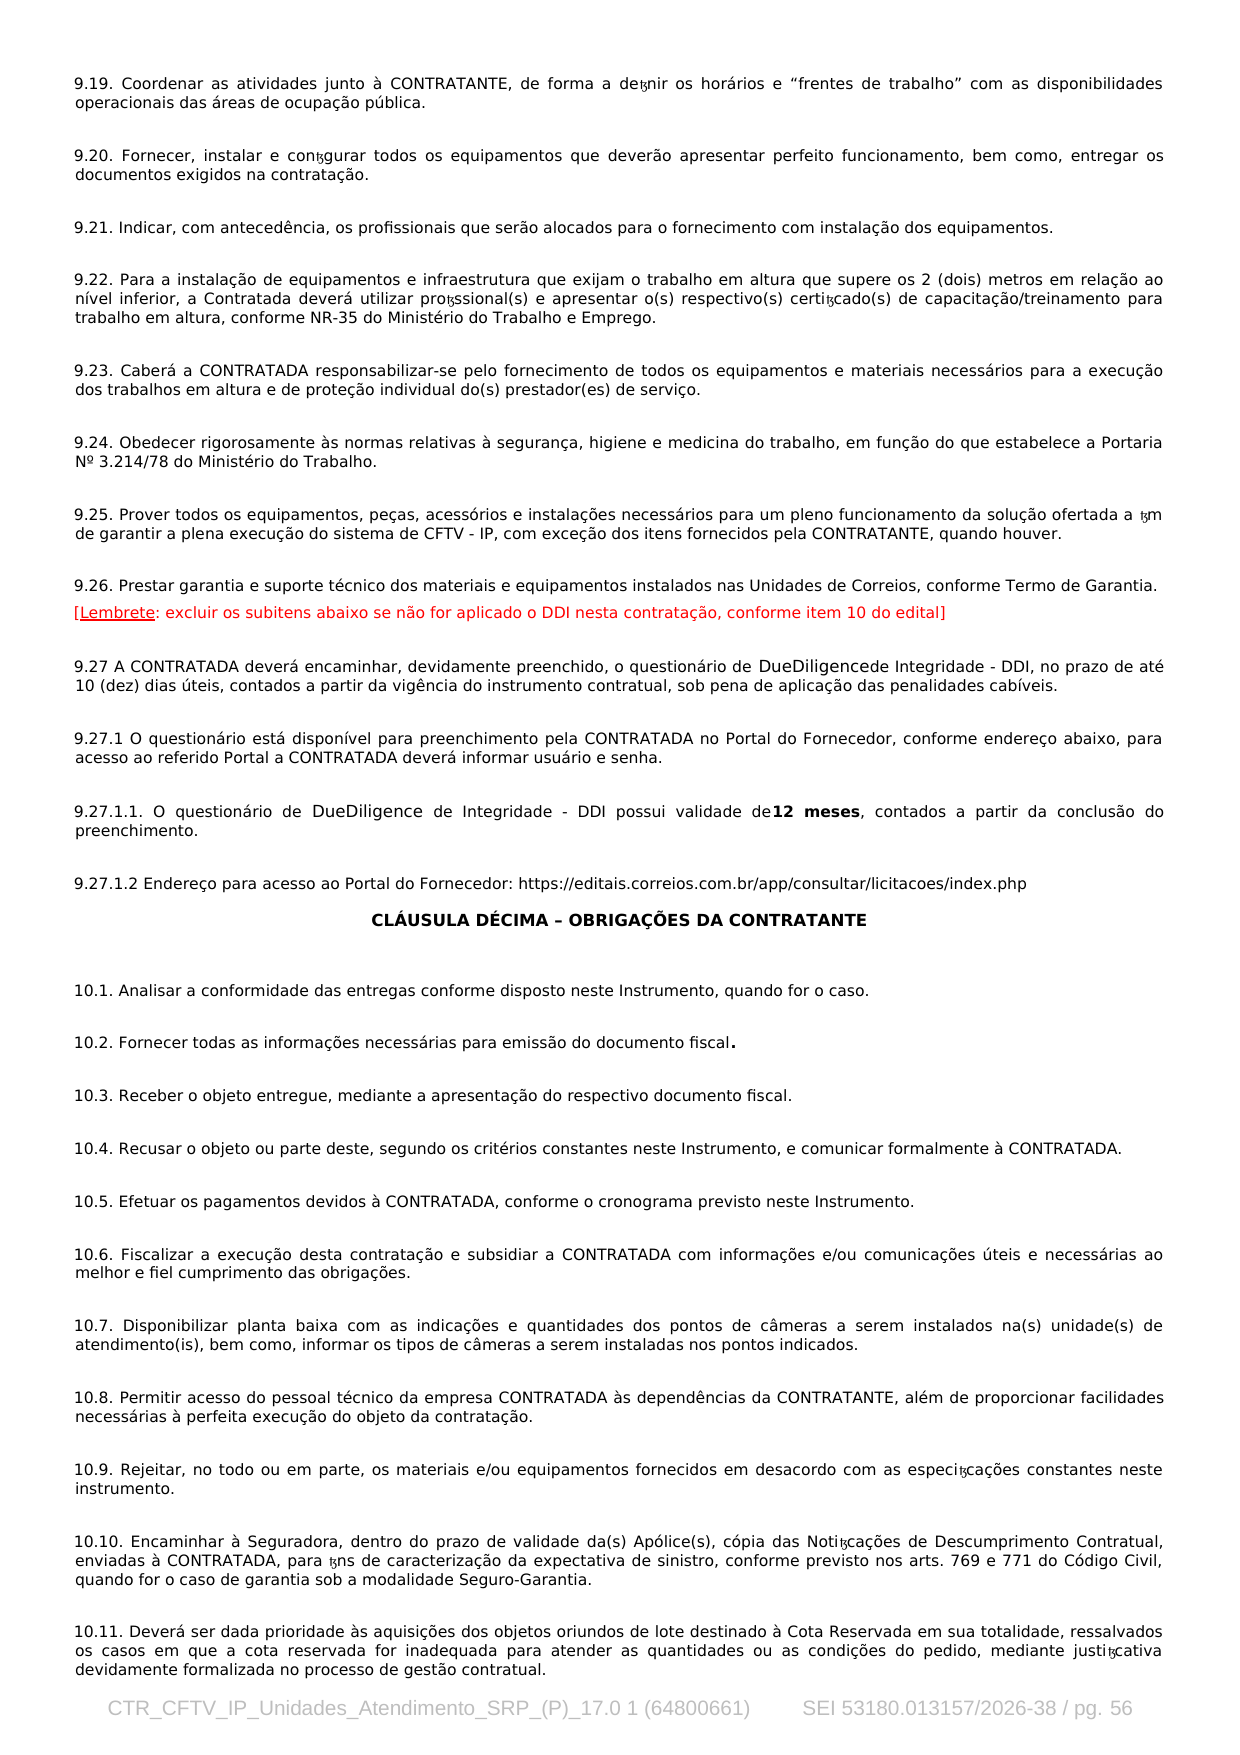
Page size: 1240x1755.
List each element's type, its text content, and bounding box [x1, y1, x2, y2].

text 10.1. Analisar a conformidade das entregas conforme disposto neste Instrumento, quando for o caso. [74, 981, 1165, 1000]
subtitle CLÁUSULA DÉCIMA – OBRIGAÇÕES DA CONTRATANTE [69, 911, 1169, 931]
text 10.9. Rejeitar, no todo ou em parte, os materiais e/ou equipamentos fornecidos em desacordo com as especicações constantes neste instrumento. [74, 1461, 1165, 1498]
text 10.4. Recusar o objeto ou parte deste, segundo os critérios constantes neste Instrumento, e comunicar formalmente à CONTRATADA. [74, 1140, 1165, 1158]
text 9.22. Para a instalação de equipamentos e infraestrutura que exijam o trabalho em altura que supere os 2 (dois) metros em relação ao nível inferior, a Contratada deverá utilizar prossional(s) e apresentar o(s) respectivo(s) certicado(s) de capacitação/treinamento para trabalho em altura, conforme NR-35 do Ministério do Trabalho e Emprego. [74, 271, 1165, 327]
text 9.25. Prover todos os equipamentos, peças, acessórios e instalações necessários para um pleno funcionamento da solução ofertada a m de garantir a plena execução do sistema de CFTV - IP, com exceção dos itens fornecidos pela CONTRATANTE, quando houver. [74, 506, 1165, 543]
text 9.20. Fornecer, instalar e congurar todos os equipamentos que deverão apresentar perfeito funcionamento, bem como, entregar os documentos exigidos na contratação. [74, 147, 1165, 184]
text 9.24. Obedecer rigorosamente às normas relativas à segurança, higiene e medicina do trabalho, em função do que estabelece a Portaria Nº 3.214/78 do Ministério do Trabalho. [74, 434, 1165, 471]
text [Lembrete: excluir os subitens abaixo se não for aplicado o DDI nesta contratação, conforme item 10 do edital] [74, 604, 1185, 622]
text 9.19. Coordenar as atividades junto à CONTRATANTE, de forma a denir os horários e “frentes de trabalho” com as disponibilidades operacionais das áreas de ocupação pública. [74, 75, 1165, 112]
text 10.7. Disponibilizar planta baixa com as indicações e quantidades dos pontos de câmeras a serem instalados na(s) unidade(s) de atendimento(is), bem como, informar os tipos de câmeras a serem instaladas nos pontos indicados. [74, 1317, 1165, 1354]
text 9.27.1.2 Endereço para acesso ao Portal do Fornecedor: https://editais.correios.com.br/app/consultar/licitacoes/index.php [74, 874, 1165, 893]
text 10.11. Deverá ser dada prioridade às aquisições dos objetos oriundos de lote destinado à Cota Reservada em sua totalidade, ressalvados os casos em que a cota reservada for inadequada para atender as quantidades ou as condições do pedido, mediante justicativa devidamente formalizada no processo de gestão contratual. [74, 1623, 1165, 1679]
text 10.6. Fiscalizar a execução desta contratação e subsidiar a CONTRATADA com informações e/ou comunicações úteis e necessárias ao melhor e fiel cumprimento das obrigações. [74, 1246, 1165, 1283]
text 9.27.1.1. O questionário de DueDiligence de Integridade - DDI possui validade de12 meses, contados a partir da conclusão do preenchimento. [74, 802, 1165, 840]
text 9.27.1 O questionário está disponível para preenchimento pela CONTRATADA no Portal do Fornecedor, conforme endereço abaixo, para acesso ao referido Portal a CONTRATADA deverá informar usuário e senha. [74, 730, 1165, 767]
text 10.3. Receber o objeto entregue, mediante a apresentação do respectivo documento fiscal. [74, 1087, 1165, 1105]
text 9.21. Indicar, com antecedência, os profissionais que serão alocados para o fornecimento com instalação dos equipamentos. [74, 218, 1165, 237]
text 10.2. Fornecer todas as informações necessárias para emissão do documento fiscal. [74, 1034, 1165, 1052]
text 9.27 A CONTRATADA deverá encaminhar, devidamente preenchido, o questionário de DueDiligencede Integridade - DDI, no prazo de até 10 (dez) dias úteis, contados a partir da vigência do instrumento contratual, sob pena de aplicação das penalidades cabíveis. [74, 657, 1165, 695]
text 9.23. Caberá a CONTRATADA responsabilizar-se pelo fornecimento de todos os equipamentos e materiais necessários para a execução dos trabalhos em altura e de proteção individual do(s) prestador(es) de serviço. [74, 362, 1165, 399]
text 9.26. Prestar garantia e suporte técnico dos materiais e equipamentos instalados nas Unidades de Correios, conforme Termo de Garantia. [74, 577, 1165, 596]
text 10.10. Encaminhar à Seguradora, dentro do prazo de validade da(s) Apólice(s), cópia das Noticações de Descumprimento Contratual, enviadas à CONTRATADA, para ns de caracterização da expectativa de sinistro, conforme previsto nos arts. 769 e 771 do Código Civil, quando for o caso de garantia sob a modalidade Seguro-Garantia. [74, 1533, 1165, 1589]
text 10.5. Efetuar os pagamentos devidos à CONTRATADA, conforme o cronograma previsto neste Instrumento. [74, 1193, 1165, 1211]
text 10.8. Permitir acesso do pessoal técnico da empresa CONTRATADA às dependências da CONTRATANTE, além de proporcionar facilidades necessárias à perfeita execução do objeto da contratação. [74, 1389, 1165, 1426]
